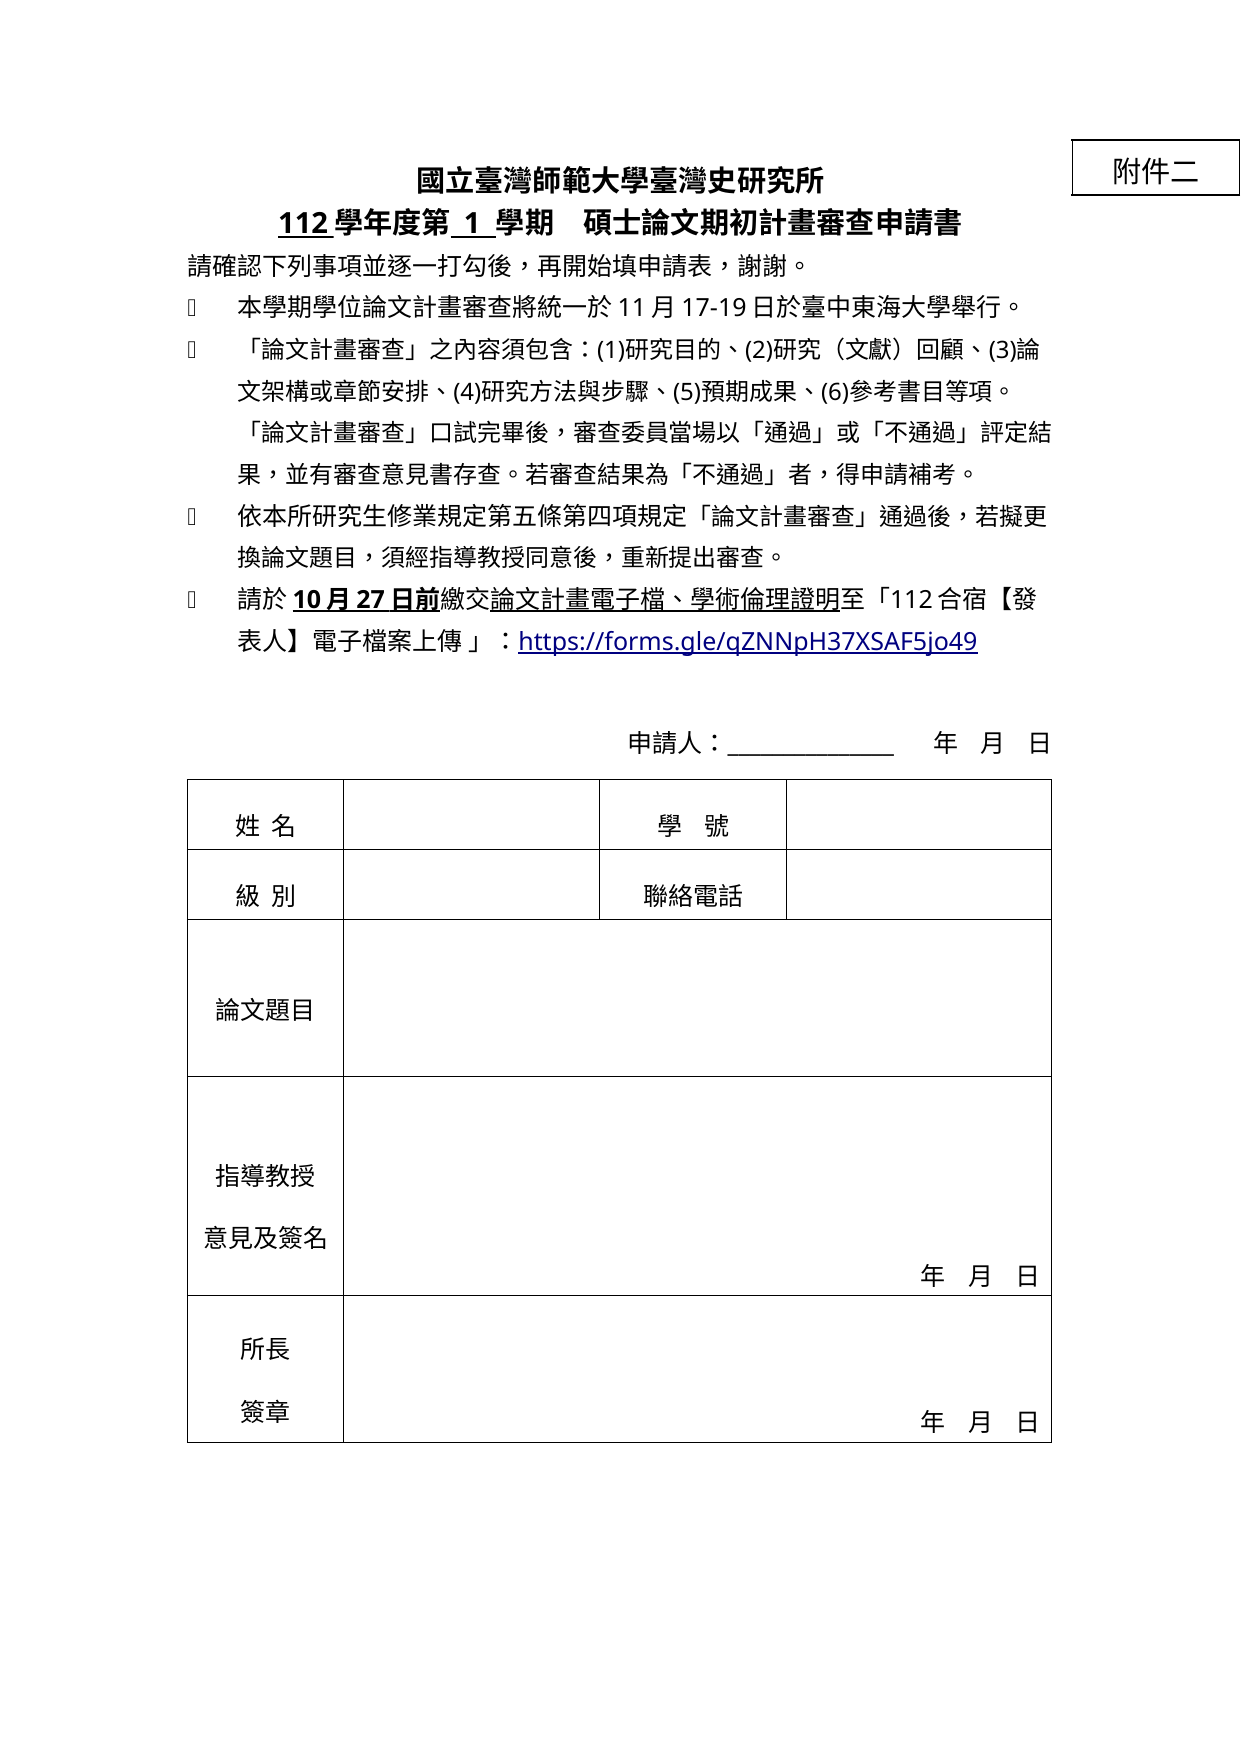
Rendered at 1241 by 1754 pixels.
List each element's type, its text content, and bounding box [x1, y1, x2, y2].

table_cell [344, 920, 1051, 1076]
table_cell 聯絡電話 [600, 850, 786, 919]
text 申請人：_______________ 年 月 日 [187, 719, 1053, 760]
list 請於10月27日前繳交論文計畫電子檔、學術倫理證明至「112合宿【發表人】電子檔案上傳 」：https://forms.gle/qZNNpH37XSAF5jo49 [187, 575, 1053, 658]
table_header 學 號 [600, 780, 786, 849]
table_cell 所長 簽章 [188, 1296, 343, 1442]
text 請確認下列事項並逐一打勾後，再開始填申請表，謝謝。 [187, 242, 1053, 283]
table_cell [787, 850, 1051, 919]
table_cell 年 月 日 [344, 1077, 1051, 1295]
table_cell 年 月 日 [344, 1296, 1051, 1442]
table_header [344, 780, 599, 849]
text 附件二 [1088, 148, 1223, 187]
table_header [787, 780, 1051, 849]
table_header 姓 名 [188, 780, 343, 849]
text [1073, 141, 1239, 194]
table_cell 論文題目 [188, 920, 343, 1076]
table_cell 指導教授 意見及簽名 [188, 1077, 343, 1295]
table_cell [344, 850, 599, 919]
text 國立臺灣師範大學臺灣史研究所 [187, 158, 1053, 200]
list 本學期學位論文計畫審查將統一於11月17-19日於臺中東海大學舉行。 [187, 283, 1053, 325]
text 112學年度第 1 學期 碩士論文期初計畫審查申請書 [187, 200, 1053, 242]
list 「論文計畫審查」之內容須包含：(1)研究目的、(2)研究（文獻）回顧、(3)論文架構或章節安排、(4)研究方法與步驟、(5)預期成果、(6)參考書目等項。「論文計畫審查」口試完畢後，審查委員當場以「通過」或「不通過」評定結果，並有審查意見書存查。若審查結果為「不通過」者，得申請補考。 [187, 325, 1053, 492]
table_cell 級 別 [188, 850, 343, 919]
list 依本所研究生修業規定第五條第四項規定「論文計畫審查」通過後，若擬更換論文題目，須經指導教授同意後，重新提出審查。 [187, 492, 1053, 575]
